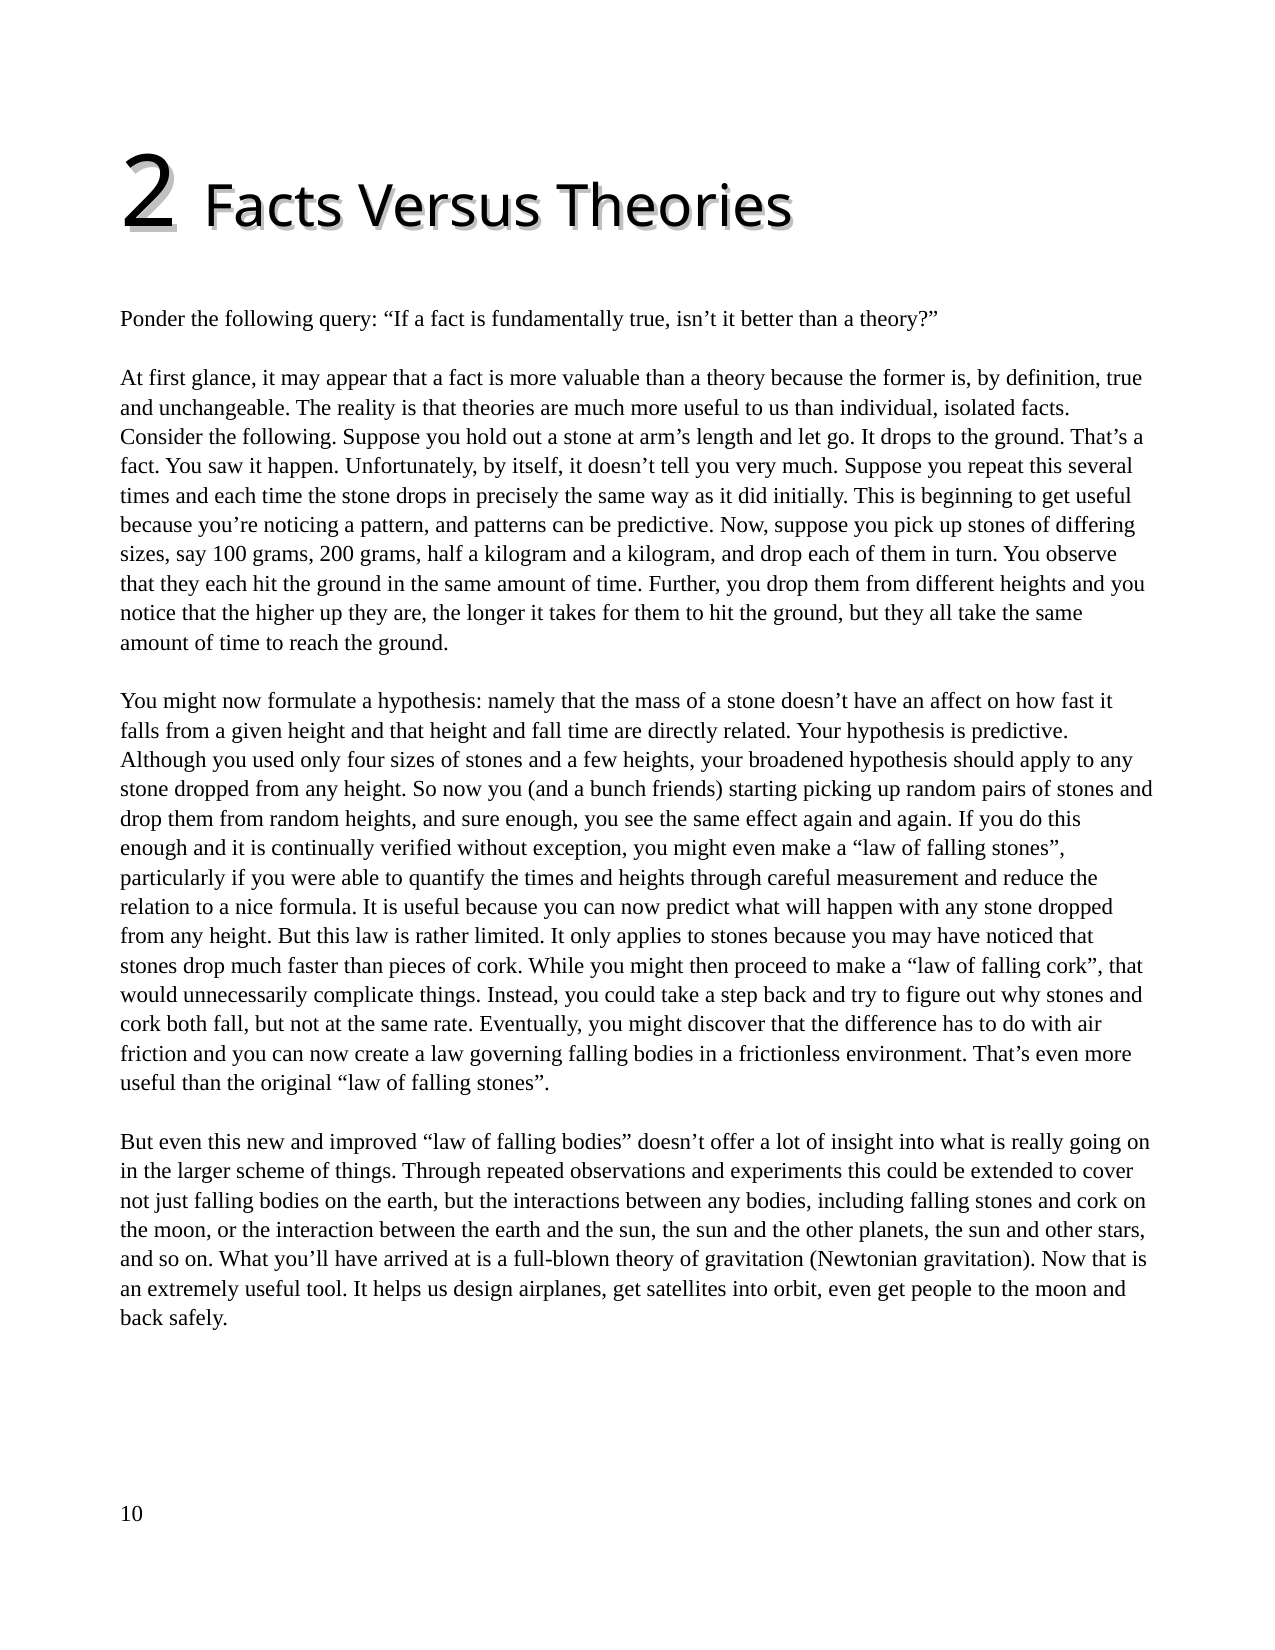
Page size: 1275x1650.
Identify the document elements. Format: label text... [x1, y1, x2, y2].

text But even this new and improved “law of falling bodies” doesn’t offer a lot of insight into what is really going on in the larger scheme of things. Through repeated observations and experiments this could be extended to cover not just falling bodies on the earth, but the interactions between any bodies, including falling stones and cork on the moon, or the interaction between the earth and the sun, the sun and the other planets, the sun and other stars, and so on. What you’ll have arrived at is a full-blown theory of gravitation (Newtonian gravitation). Now that is an extremely useful tool. It helps us design airplanes, get satellites into orbit, even get people to the moon and back safely. [120, 1128, 1155, 1331]
text You might now formulate a hypothesis: namely that the mass of a stone doesn’t have an affect on how fast it falls from a given height and that height and fall time are directly related. Your hypothesis is predictive. Although you used only four sizes of stones and a few heights, your broadened hypothesis should apply to any stone dropped from any height. So now you (and a bunch friends) starting picking up random pairs of stones and drop them from random heights, and sure enough, you see the same effect again and again. If you do this enough and it is continually verified without exception, you might even make a “law of falling stones”, particularly if you were able to quantify the times and heights through careful measurement and reduce the relation to a nice formula. It is useful because you can now predict what will happen with any stone dropped from any height. But this law is rather limited. It only applies to stones because you may have noticed that stones drop much faster than pieces of cork. While you might then proceed to make a “law of falling cork”, that would unnecessarily complicate things. Instead, you could take a step back and try to figure out why stones and cork both fall, but not at the same rate. Eventually, you might discover that the difference has to do with air friction and you can now create a law governing falling bodies in a frictionless environment. That’s even more useful than the original “law of falling stones”. [120, 687, 1155, 1096]
text At first glance, it may appear that a fact is more valuable than a theory because the former is, by definition, true and unchangeable. The reality is that theories are much more useful to us than individual, isolated facts. Consider the following. Suppose you hold out a stone at arm’s length and let go. It drops to the ground. That’s a fact. You saw it happen. Unfortunately, by itself, it doesn’t tell you very much. Suppose you repeat this several times and each time the stone drops in precisely the same way as it did initially. This is beginning to get useful because you’re noticing a pattern, and patterns can be predictive. Now, suppose you pick up stones of differing sizes, say 100 grams, 200 grams, half a kilogram and a kilogram, and drop each of them in turn. You observe that they each hit the ground in the same amount of time. Further, you drop them from different heights and you notice that the higher up they are, the longer it takes for them to hit the ground, but they all take the same amount of time to reach the ground. [120, 364, 1155, 655]
text Ponder the following query: “If a fact is fundamentally true, isn’t it better than a theory?” [120, 305, 1155, 332]
subtitle 2 Facts Versus Theories [120, 120, 1155, 256]
